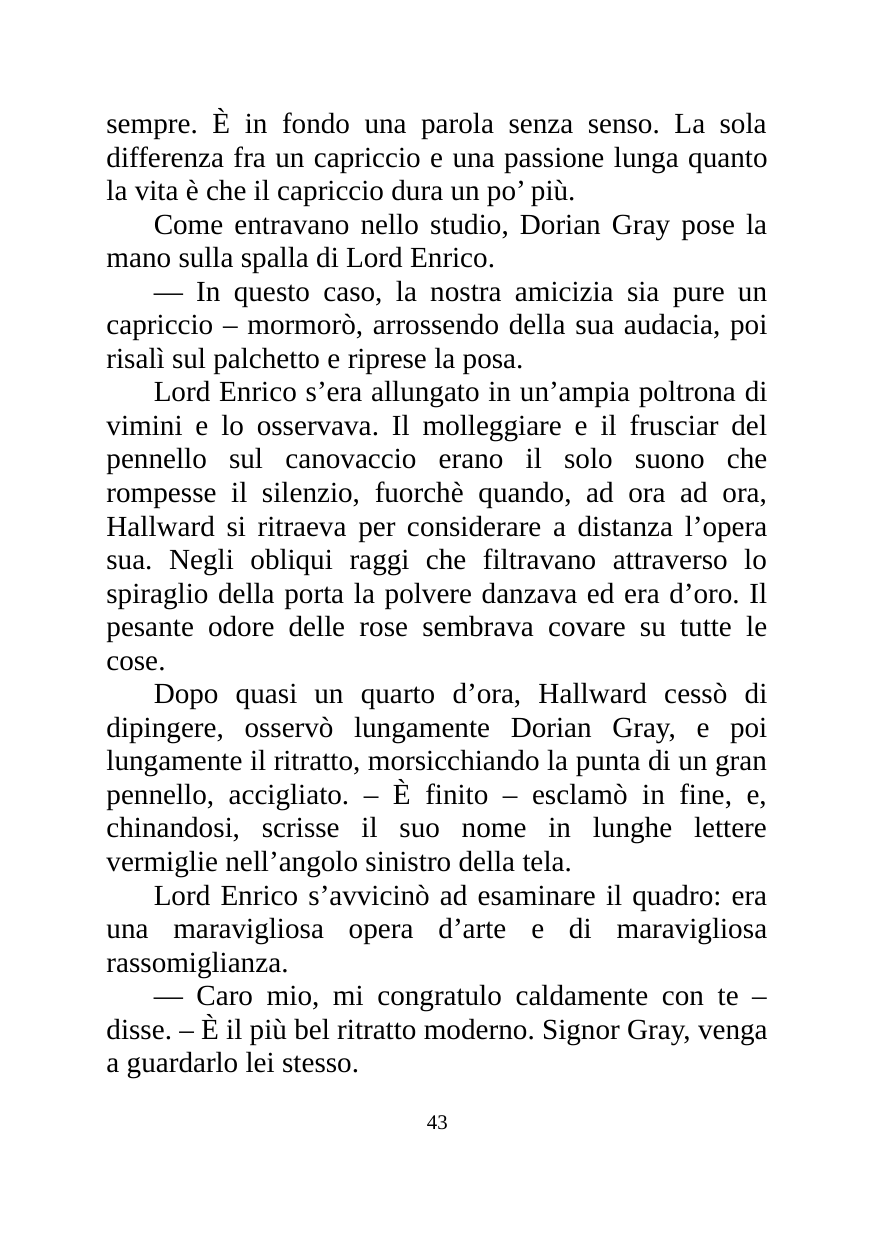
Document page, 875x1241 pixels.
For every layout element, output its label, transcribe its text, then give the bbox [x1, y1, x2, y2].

text sempre. È in fondo una parola senza senso. La sola differenza fra un capriccio e una passione lunga quanto la vita è che il capriccio dura un po’ più. [106, 106, 768, 207]
text — Caro mio, mi congratulo caldamente con te – disse. – È il più bel ritratto moderno. Signor Gray, venga a guardarlo lei stesso. [106, 978, 768, 1079]
text Dopo quasi un quarto d’ora, Hallward cessò di dipingere, osservò lungamente Dorian Gray, e poi lungamente il ritratto, morsicchiando la punta di un gran pennello, accigliato. – È finito – esclamò in fine, e, chinandosi, scrisse il suo nome in lunghe lettere vermiglie nell’angolo sinistro della tela. [106, 676, 768, 878]
text Come entravano nello studio, Dorian Gray pose la mano sulla spalla di Lord Enrico. [106, 207, 768, 274]
text — In questo caso, la nostra amicizia sia pure un capriccio – mormorò, arrossendo della sua audacia, poi risalì sul palchetto e riprese la posa. [106, 274, 768, 374]
text Lord Enrico s’era allungato in un’ampia poltrona di vimini e lo osservava. Il molleggiare e il frusciar del pennello sul canovaccio erano il solo suono che rompesse il silenzio, fuorchè quando, ad ora ad ora, Hallward si ritraeva per considerare a distanza l’opera sua. Negli obliqui raggi che filtravano attraverso lo spiraglio della porta la polvere danzava ed era d’oro. Il pesante odore delle rose sembrava covare su tutte le cose. [106, 374, 768, 676]
text Lord Enrico s’avvicinò ad esaminare il quadro: era una maravigliosa opera d’arte e di maravigliosa rassomiglianza. [106, 878, 768, 978]
